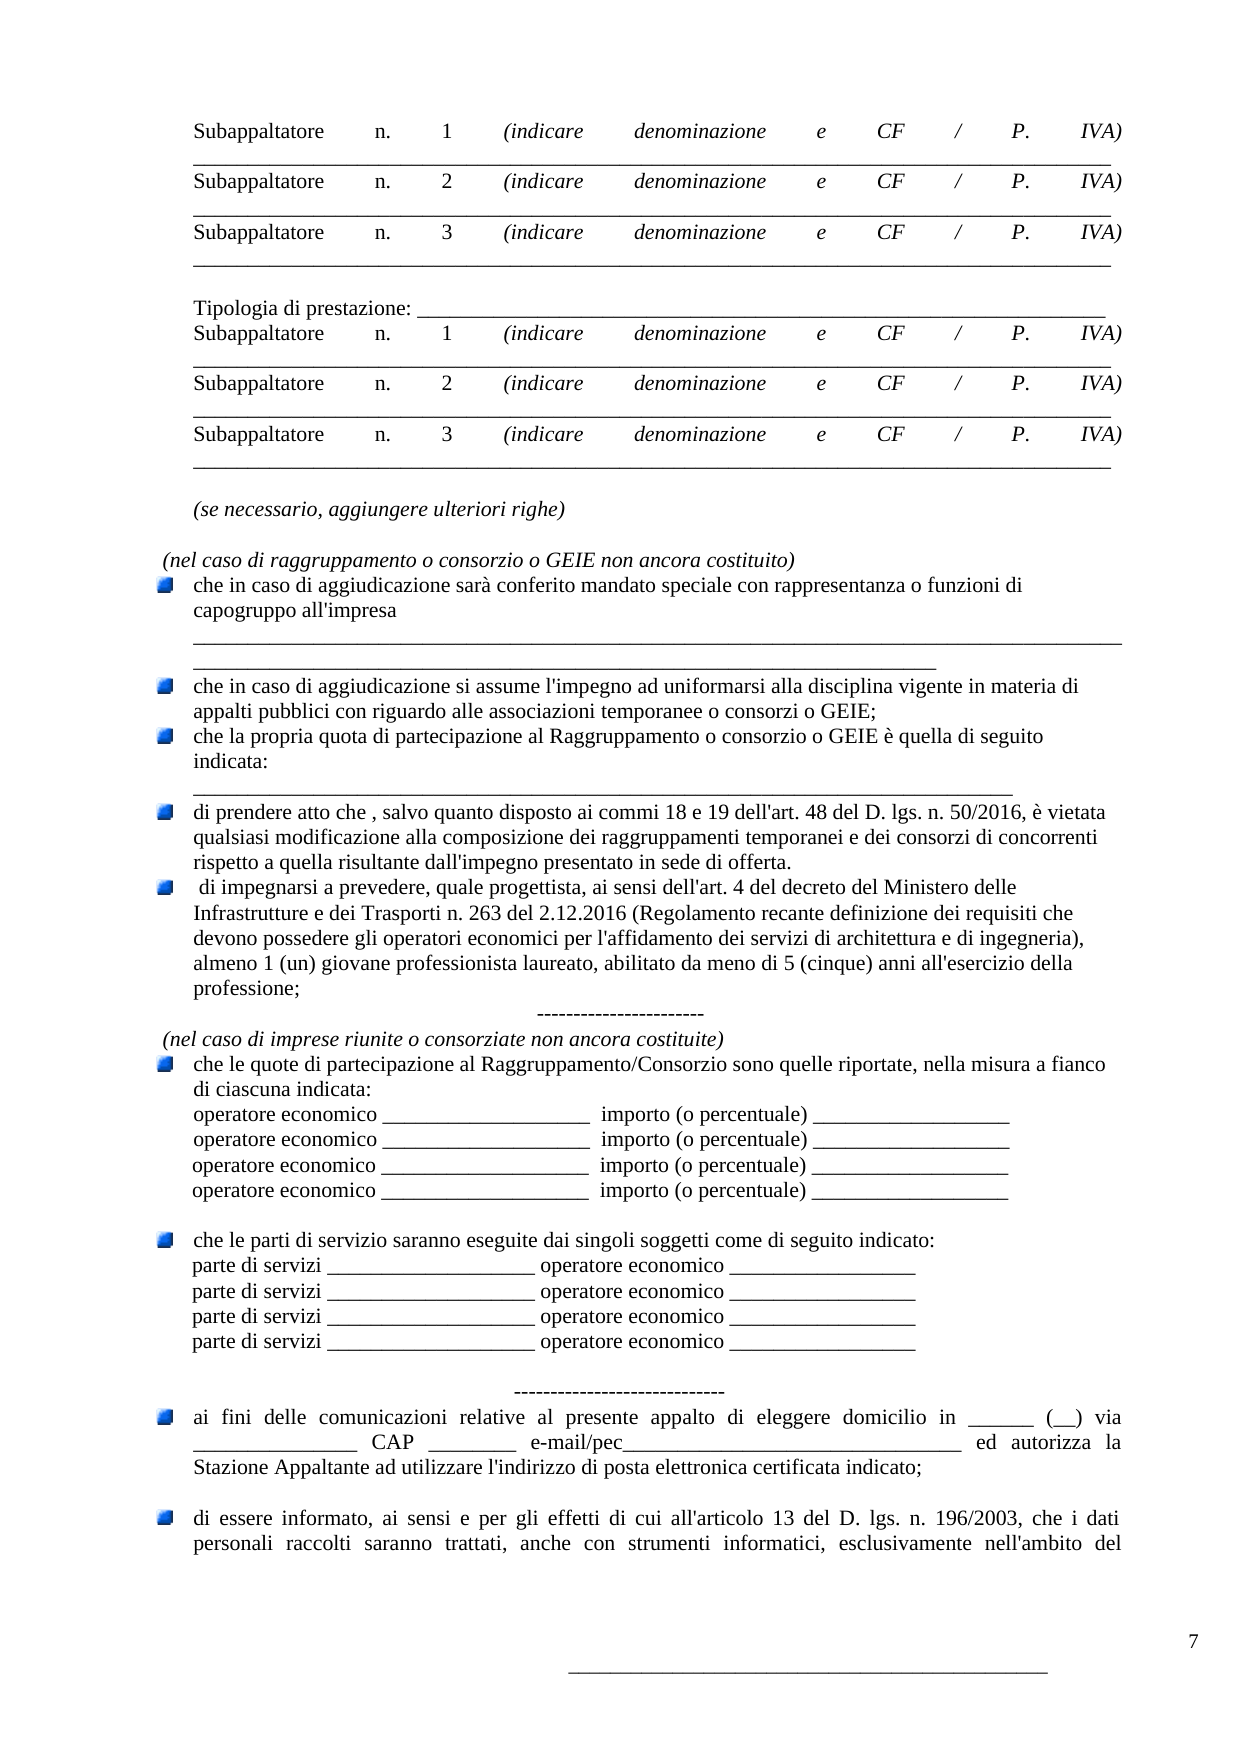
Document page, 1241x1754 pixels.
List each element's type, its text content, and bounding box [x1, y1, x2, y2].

picture [156, 1055, 173, 1072]
picture [156, 576, 173, 593]
list Subappaltatore n. 1 (indicare denominazione e CF / P. IVA) ____________________________________________________________________________________ [156, 320, 1123, 370]
list di prendere atto che , salvo quanto disposto ai commi 18 e 19 dell'art. 48 del D. lgs. n. 50/2016, è vietata qualsiasi modificazione alla composizione dei raggruppamenti temporanei e dei consorzi di concorrenti rispetto a quella risultante dall'impegno presentato in sede di offerta. [156, 799, 1123, 874]
text (nel caso di imprese riunite o consorziate non ancora costituite) [118, 1026, 1123, 1051]
list ai fini delle comunicazioni relative al presente appalto di eleggere domicilio in ______ (__) via _______________ CAP ________ e-mail/pec_______________________________ ed autorizza la Stazione Appaltante ad utilizzare l'indirizzo di posta elettronica certificata indicato; [156, 1404, 1123, 1479]
picture [156, 1408, 173, 1425]
list di impegnarsi a prevedere, quale progettista, ai sensi dell'art. 4 del decreto del Ministero delle Infrastrutture e dei Trasporti n. 263 del 2.12.2016 (Regolamento recante definizione dei requisiti che devono possedere gli operatori economici per l'affidamento dei servizi di architettura e di ingegneria), almeno 1 (un) giovane professionista laureato, abilitato da meno di 5 (cinque) anni all'esercizio della professione; [156, 874, 1123, 1000]
list Subappaltatore n. 1 (indicare denominazione e CF / P. IVA) ____________________________________________________________________________________ [156, 118, 1123, 168]
text operatore economico ___________________ importo (o percentuale) __________________ [118, 1177, 1123, 1202]
list che le quote di partecipazione al Raggruppamento/Consorzio sono quelle riportate, nella misura a fianco di ciascuna indicata: [156, 1051, 1123, 1101]
text parte di servizi ___________________ operatore economico _________________ [118, 1278, 1123, 1303]
text ----------------------------- [118, 1378, 1123, 1404]
picture [156, 879, 173, 895]
list Subappaltatore n. 3 (indicare denominazione e CF / P. IVA) ____________________________________________________________________________________ [156, 421, 1123, 471]
text parte di servizi ___________________ operatore economico _________________ [118, 1328, 1123, 1353]
list che la propria quota di partecipazione al Raggruppamento o consorzio o GEIE è quella di seguito indicata: [156, 723, 1123, 773]
picture [156, 1231, 173, 1248]
picture [156, 1509, 173, 1525]
list Subappaltatore n. 2 (indicare denominazione e CF / P. IVA) ____________________________________________________________________________________ [156, 168, 1123, 219]
list Subappaltatore n. 2 (indicare denominazione e CF / P. IVA) ____________________________________________________________________________________ [156, 370, 1123, 421]
picture [156, 677, 173, 694]
list operatore economico ___________________ importo (o percentuale) __________________ [156, 1126, 1123, 1152]
text parte di servizi ___________________ operatore economico _________________ [118, 1303, 1123, 1328]
picture [156, 803, 173, 820]
list di essere informato, ai sensi e per gli effetti di cui all'articolo 13 del D. lgs. n. 196/2003, che i dati personali raccolti saranno trattati, anche con strumenti informatici, esclusivamente nell'ambito del [156, 1504, 1123, 1555]
picture [156, 727, 173, 744]
text operatore economico ___________________ importo (o percentuale) __________________ [118, 1152, 1123, 1177]
list che le parti di servizio saranno eseguite dai singoli soggetti come di seguito indicato: [156, 1227, 1123, 1252]
list che in caso di aggiudicazione sarà conferito mandato speciale con rappresentanza o funzioni di capogruppo all'impresa _________________________________________________________________________________________________________________________________________________________ [156, 572, 1123, 673]
text ----------------------- [118, 1000, 1123, 1026]
list Tipologia di prestazione: _______________________________________________________________ [156, 294, 1123, 320]
list Subappaltatore n. 3 (indicare denominazione e CF / P. IVA) ____________________________________________________________________________________ [156, 219, 1123, 269]
list (se necessario, aggiungere ulteriori righe) [156, 496, 1123, 521]
text (nel caso di raggruppamento o consorzio o GEIE non ancora costituito) [118, 547, 1123, 572]
list che in caso di aggiudicazione si assume l'impegno ad uniformarsi alla disciplina vigente in materia di appalti pubblici con riguardo alle associazioni temporanee o consorzi o GEIE; [156, 673, 1123, 723]
text parte di servizi ___________________ operatore economico _________________ [118, 1252, 1123, 1278]
list operatore economico ___________________ importo (o percentuale) __________________ [156, 1101, 1123, 1126]
list ___________________________________________________________________________ [156, 773, 1123, 799]
